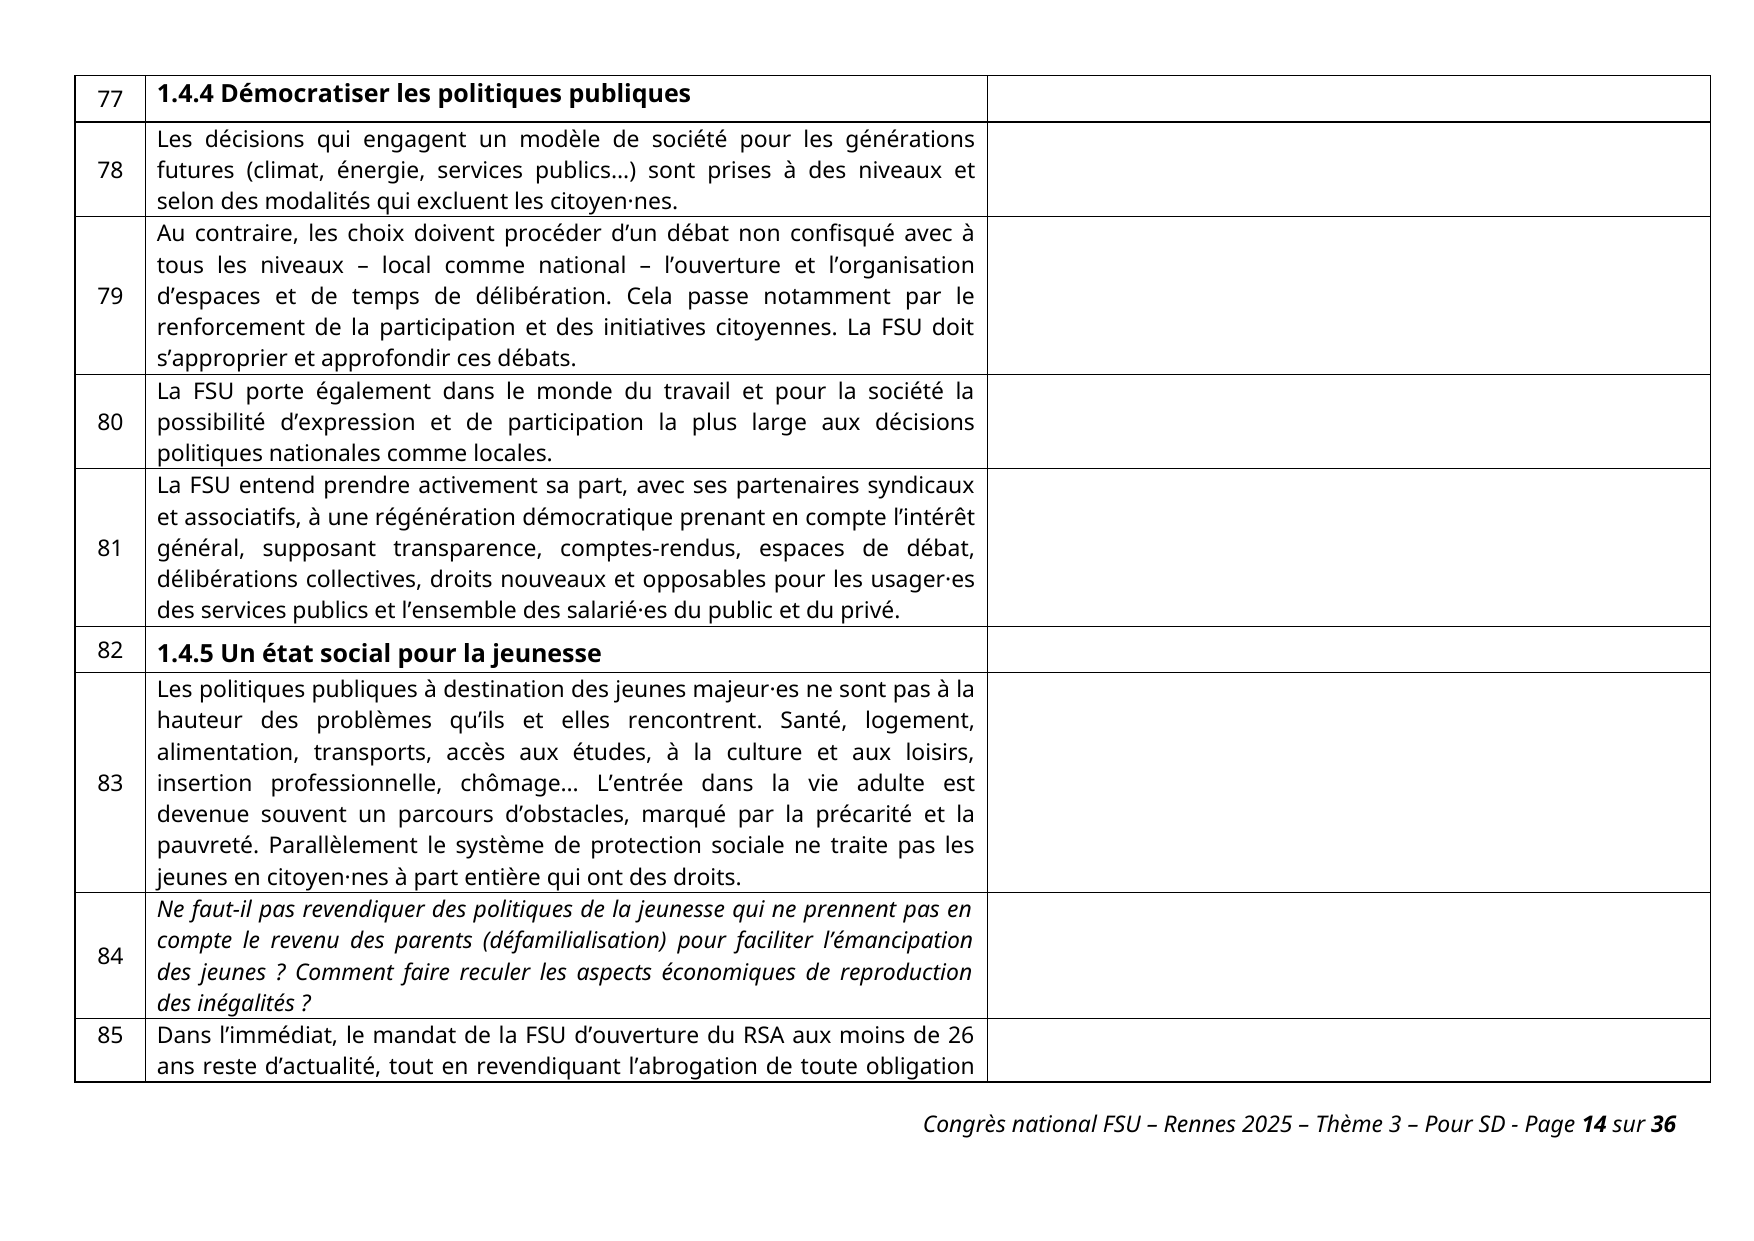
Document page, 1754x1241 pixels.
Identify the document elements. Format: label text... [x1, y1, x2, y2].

table_cell [988, 375, 1710, 468]
table_cell [988, 627, 1710, 672]
table_cell La FSU entend prendre activement sa part, avec ses partenaires syndicaux et associatifs, à une régénération démocratique prenant en compte l’intérêt général, supposant transparence, comptes-rendus, espaces de débat, délibérations collectives, droits nouveaux et opposables pour les usager·es des services publics et l’ensemble des salarié·es du public et du privé. [146, 469, 987, 626]
table_cell 81 [76, 469, 145, 626]
table_cell [988, 469, 1710, 626]
table_cell 79 [76, 217, 145, 373]
table_cell Dans l’immédiat, le mandat de la FSU d’ouverture du RSA aux moins de 26 ans reste d’actualité, tout en revendiquant l’abrogation de toute obligation [146, 1019, 987, 1081]
table_cell Les décisions qui engagent un modèle de société pour les générations futures (climat, énergie, services publics…) sont prises à des niveaux et selon des modalités qui excluent les citoyen·nes. [146, 123, 987, 216]
table_cell [988, 123, 1710, 216]
table_cell [988, 893, 1710, 1018]
table_cell 1.4.4 Démocratiser les politiques publiques [146, 76, 987, 121]
table_cell 78 [76, 123, 145, 216]
table_cell [988, 76, 1710, 121]
table_cell 80 [76, 375, 145, 468]
table_cell Les politiques publiques à destination des jeunes majeur·es ne sont pas à la hauteur des problèmes qu’ils et elles rencontrent. Santé, logement, alimentation, transports, accès aux études, à la culture et aux loisirs, insertion professionnelle, chômage… L’entrée dans la vie adulte est devenue souvent un parcours d’obstacles, marqué par la précarité et la pauvreté. Parallèlement le système de protection sociale ne traite pas les jeunes en citoyen·nes à part entière qui ont des droits. [146, 673, 987, 892]
table_cell 1.4.5 Un état social pour la jeunesse [146, 627, 987, 672]
table_cell [988, 1019, 1710, 1081]
table_cell Ne faut-il pas revendiquer des politiques de la jeunesse qui ne prennent pas en compte le revenu des parents (défamilialisation) pour faciliter l’émancipation des jeunes ? Comment faire reculer les aspects économiques de reproduction des inégalités ? [146, 893, 987, 1018]
table_cell La FSU porte également dans le monde du travail et pour la société la possibilité d’expression et de participation la plus large aux décisions politiques nationales comme locales. [146, 375, 987, 468]
table_cell Au contraire, les choix doivent procéder d’un débat non confisqué avec à tous les niveaux – local comme national – l’ouverture et l’organisation d’espaces et de temps de délibération. Cela passe notamment par le renforcement de la participation et des initiatives citoyennes. La FSU doit s’approprier et approfondir ces débats. [146, 217, 987, 373]
table_cell 84 [76, 893, 145, 1018]
table_cell [988, 673, 1710, 892]
table_cell 83 [76, 673, 145, 892]
table_cell 82 [76, 627, 145, 672]
table_cell [988, 217, 1710, 373]
table_cell 85 [76, 1019, 145, 1081]
table_cell 77 [76, 76, 145, 121]
